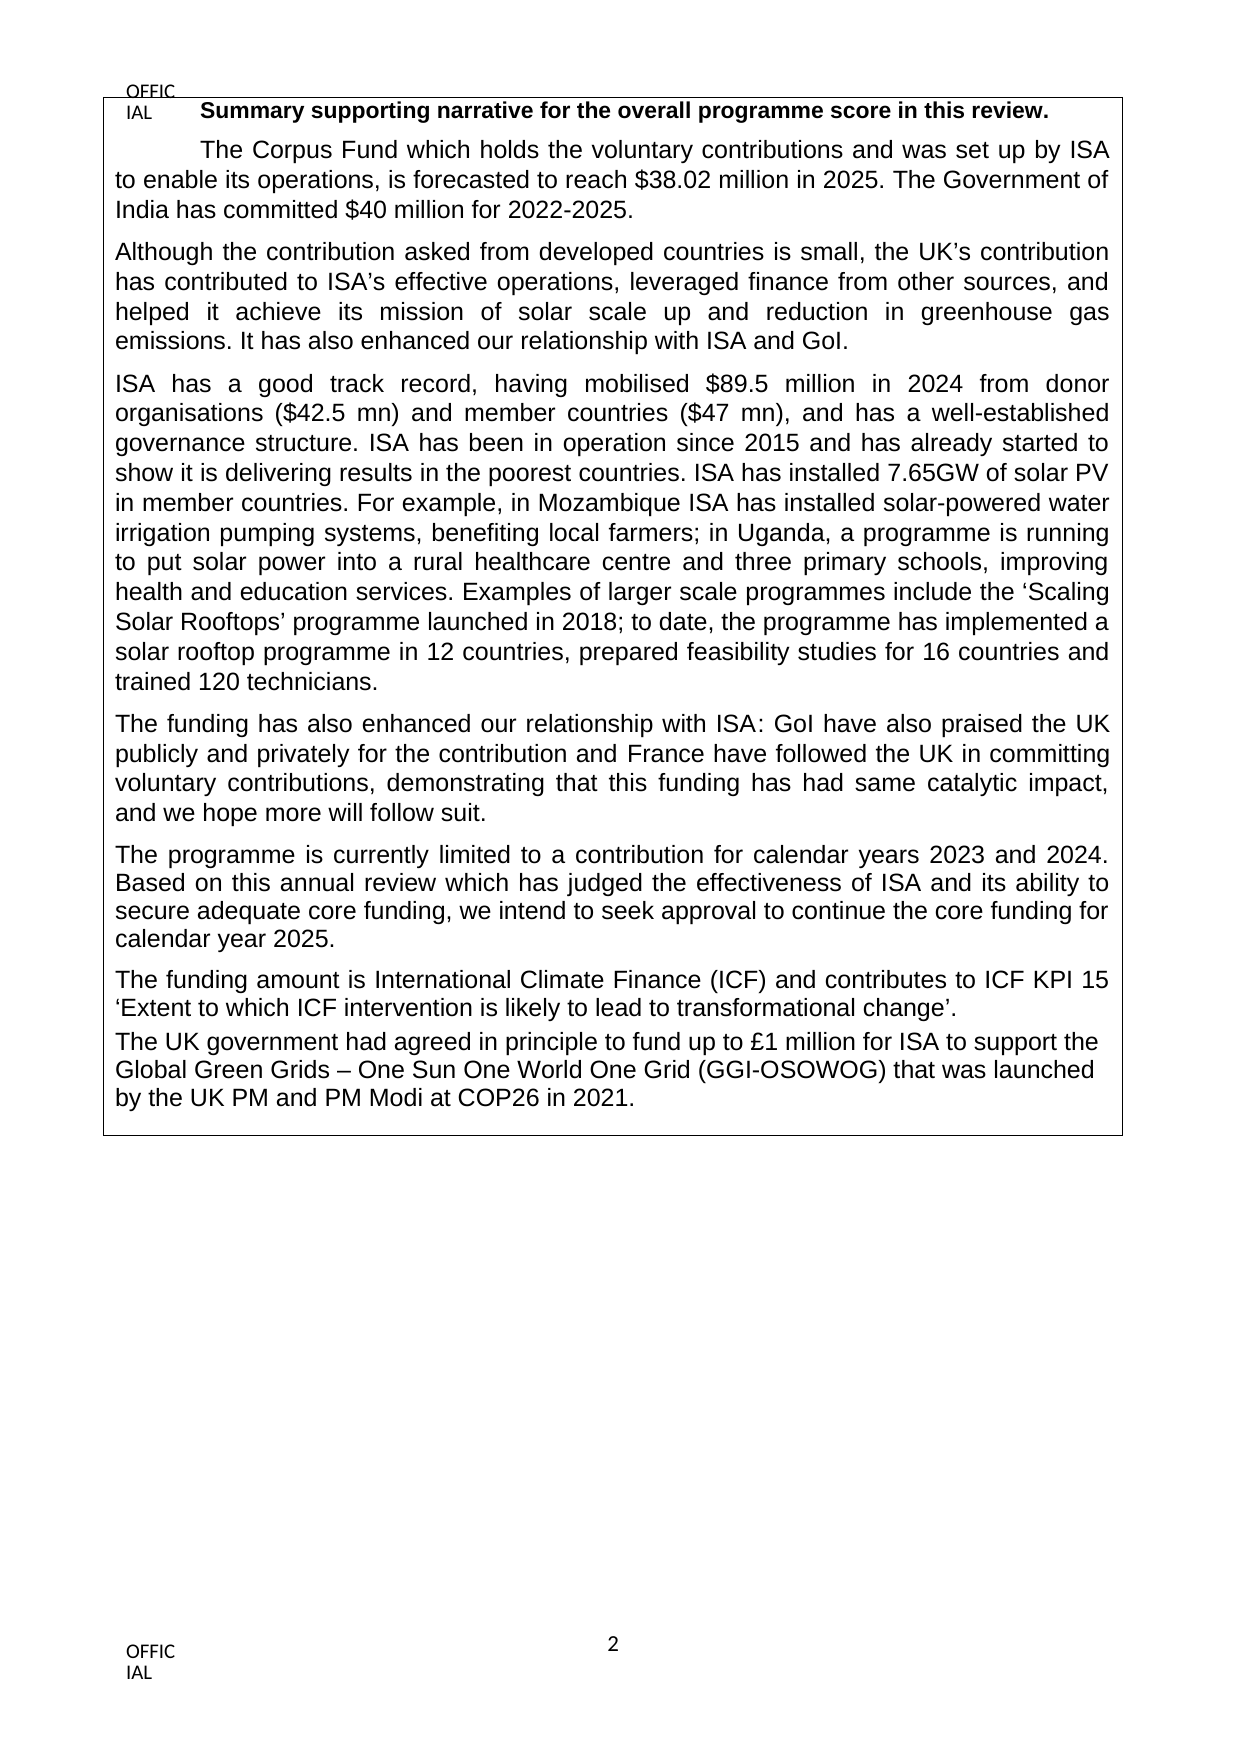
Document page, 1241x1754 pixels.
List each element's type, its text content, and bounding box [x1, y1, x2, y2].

table_cell Summary supporting narrative for the overall programme score in this review. The Corpus Fund which holds the voluntary contributions and was set up by ISA to enable its operations, is forecasted to reach $38.02 million in 2025. The Government of India has committed $40 million for 2022-2025. Although the contribution asked from developed countries is small, the UK’s contribution has contributed to ISA’s effective operations, leveraged finance from other sources, and helped it achieve its mission of solar scale up and reduction in greenhouse gas emissions. It has also enhanced our relationship with ISA and GoI. ISA has a good track record, having mobilised $89.5 million in 2024 from donor organisations ($42.5 mn) and member countries ($47 mn), and has a well-established governance structure. ISA has been in operation since 2015 and has already started to show it is delivering results in the poorest countries. ISA has installed 7.65GW of solar PV in member countries. For example, in Mozambique ISA has installed solar-powered water irrigation pumping systems, benefiting local farmers; in Uganda, a programme is running to put solar power into a rural healthcare centre and three primary schools, improving health and education services. Examples of larger scale programmes include the ‘Scaling Solar Rooftops’ programme launched in 2018; to date, the programme has implemented a solar rooftop programme in 12 countries, prepared feasibility studies for 16 countries and trained 120 technicians. The funding has also enhanced our relationship with ISA: GoI have also praised the UK publicly and privately for the contribution and France have followed the UK in committing voluntary contributions, demonstrating that this funding has had same catalytic impact, and we hope more will follow suit. The programme is currently limited to a contribution for calendar years 2023 and 2024. Based on this annual review which has judged the effectiveness of ISA and its ability to secure adequate core funding, we intend to seek approval to continue the core funding for calendar year 2025. The funding amount is International Climate Finance (ICF) and contributes to ICF KPI 15 ‘Extent to which ICF intervention is likely to lead to transformational change’. The UK government had agreed in principle to fund up to £1 million for ISA to support the Global Green Grids – One Sun One World One Grid (GGI-OSOWOG) that was launched by the UK PM and PM Modi at COP26 in 2021. [104, 98, 1122, 1135]
